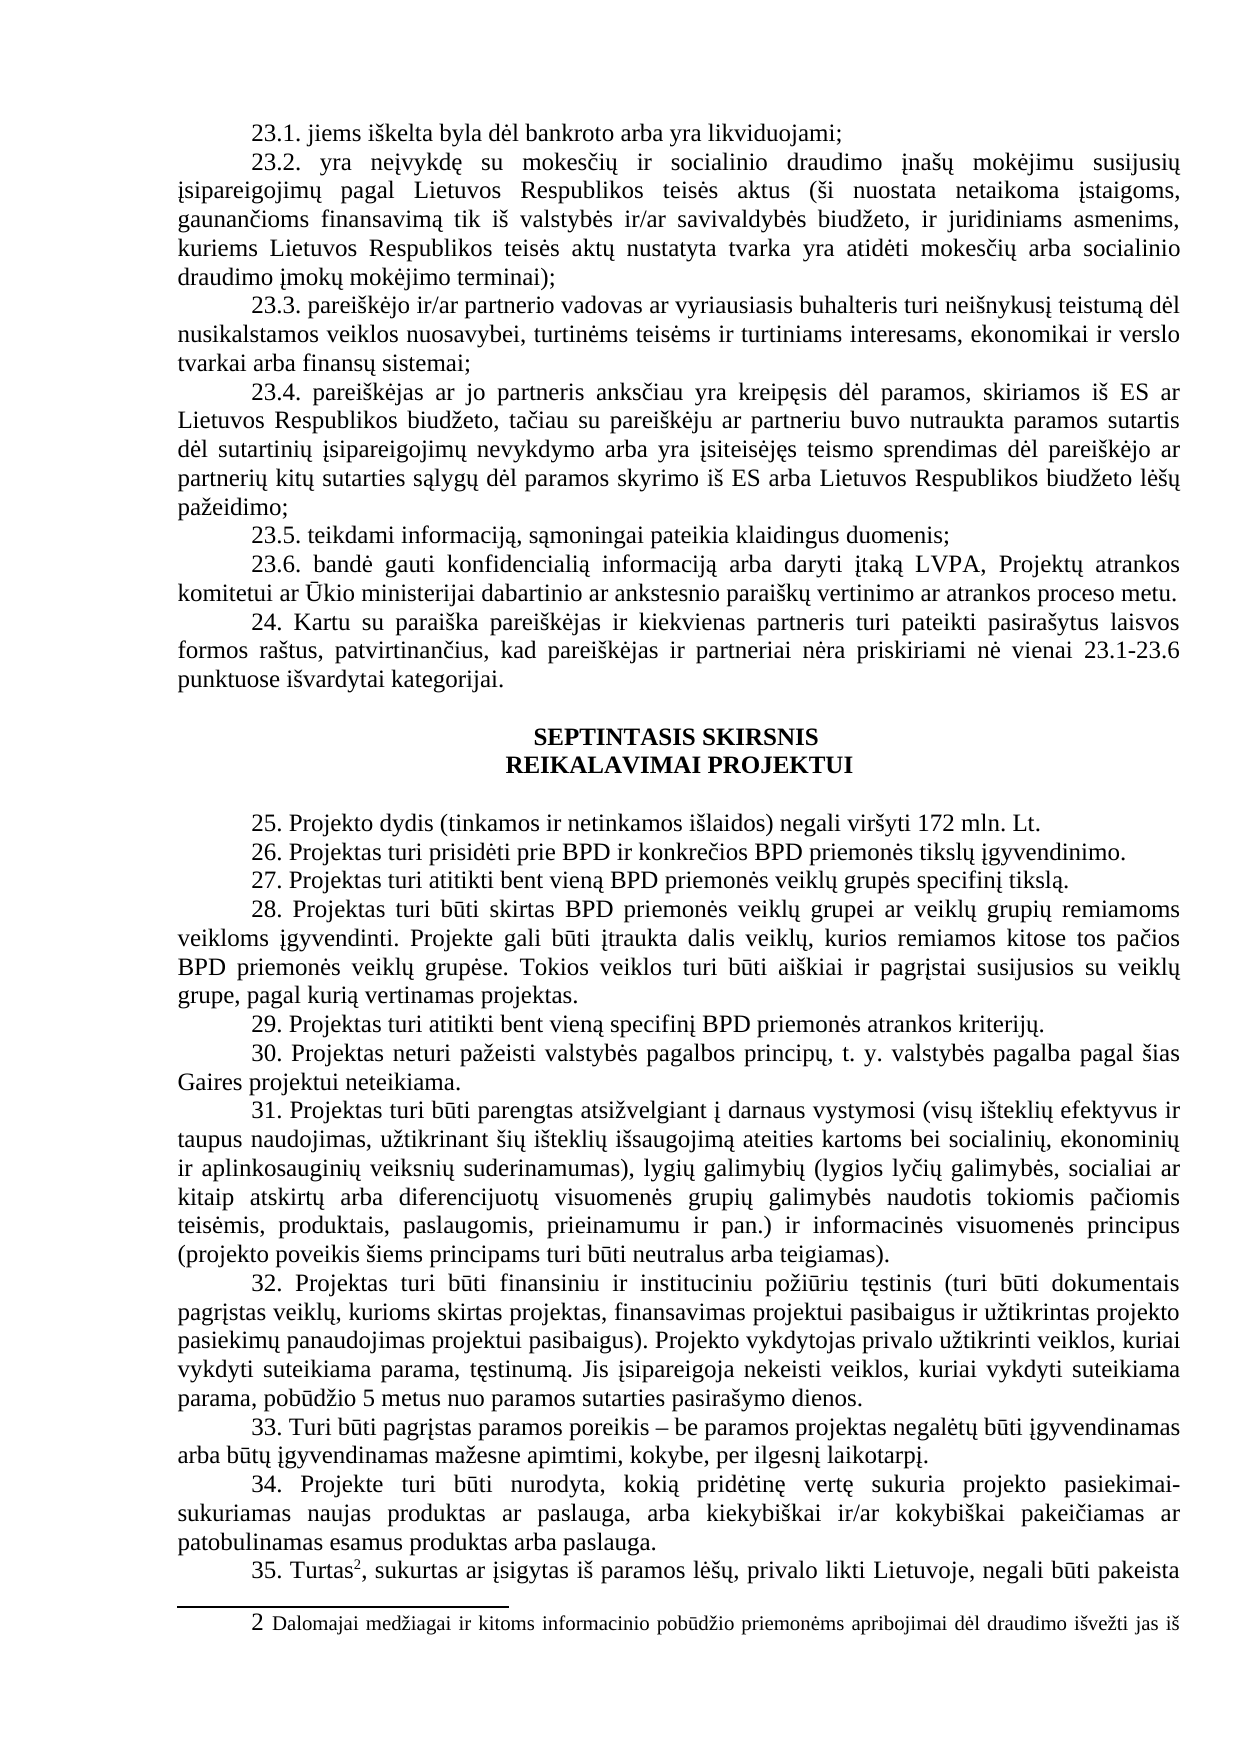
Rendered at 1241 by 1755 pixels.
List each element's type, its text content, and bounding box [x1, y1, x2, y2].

text 23.4. pareiškėjas ar jo partneris anksčiau yra kreipęsis dėl paramos, skiriamos iš ES ar Lietuvos Respublikos biudžeto, tačiau su pareiškėju ar partneriu buvo nutraukta paramos sutartis dėl sutartinių įsipareigojimų nevykdymo arba yra įsiteisėjęs teismo sprendimas dėl pareiškėjo ar partnerių kitų sutarties sąlygų dėl paramos skyrimo iš ES arba Lietuvos Respublikos biudžeto lėšų pažeidimo; [177, 377, 1181, 521]
text 24. Kartu su paraiška pareiškėjas ir kiekvienas partneris turi pateikti pasirašytus laisvos formos raštus, patvirtinančius, kad pareiškėjas ir partneriai nėra priskiriami nė vienai 23.1-23.6 punktuose išvardytai kategorijai. [177, 607, 1181, 693]
text 23.5. teikdami informaciją, sąmoningai pateikia klaidingus duomenis; [177, 521, 1181, 549]
text 35. Turtas, sukurtas ar įsigytas iš paramos lėšų, privalo likti Lietuvoje, negali būti pakeista [177, 1556, 1181, 1584]
text 26. Projektas turi prisidėti prie BPD ir konkrečios BPD priemonės tikslų įgyvendinimo. [177, 837, 1181, 866]
text 33. Turi būti pagrįstas paramos poreikis – be paramos projektas negalėtų būti įgyvendinamas arba būtų įgyvendinamas mažesne apimtimi, kokybe, per ilgesnį laikotarpį. [177, 1412, 1181, 1469]
text SEPTINTASIS SKIRSNIS [177, 722, 1181, 751]
text REIKALAVIMAI PROJEKTUI [177, 751, 1181, 779]
text 23.2. yra neįvykdę su mokesčių ir socialinio draudimo įnašų mokėjimu susijusių įsipareigojimų pagal Lietuvos Respublikos teisės aktus (ši nuostata netaikoma įstaigoms, gaunančioms finansavimą tik iš valstybės ir/ar savivaldybės biudžeto, ir juridiniams asmenims, kuriems Lietuvos Respublikos teisės aktų nustatyta tvarka yra atidėti mokesčių arba socialinio draudimo įmokų mokėjimo terminai); [177, 147, 1181, 291]
text 23.3. pareiškėjo ir/ar partnerio vadovas ar vyriausiasis buhalteris turi neišnykusį teistumą dėl nusikalstamos veiklos nuosavybei, turtinėms teisėms ir turtiniams interesams, ekonomikai ir verslo tvarkai arba finansų sistemai; [177, 291, 1181, 377]
text 29. Projektas turi atitikti bent vieną specifinį BPD priemonės atrankos kriterijų. [177, 1009, 1181, 1038]
text 27. Projektas turi atitikti bent vieną BPD priemonės veiklų grupės specifinį tikslą. [177, 866, 1181, 894]
text 28. Projektas turi būti skirtas BPD priemonės veiklų grupei ar veiklų grupių remiamoms veikloms įgyvendinti. Projekte gali būti įtraukta dalis veiklų, kurios remiamos kitose tos pačios BPD priemonės veiklų grupėse. Tokios veiklos turi būti aiškiai ir pagrįstai susijusios su veiklų grupe, pagal kurią vertinamas projektas. [177, 894, 1181, 1009]
text 23.1. jiems iškelta byla dėl bankroto arba yra likviduojami; [177, 118, 1181, 147]
text 30. Projektas neturi pažeisti valstybės pagalbos principų, t. y. valstybės pagalba pagal šias Gaires projektui neteikiama. [177, 1038, 1181, 1096]
text 25. Projekto dydis (tinkamos ir netinkamos išlaidos) negali viršyti 172 mln. Lt. [177, 808, 1181, 837]
text 32. Projektas turi būti finansiniu ir instituciniu požiūriu tęstinis (turi būti dokumentais pagrįstas veiklų, kurioms skirtas projektas, finansavimas projektui pasibaigus ir užtikrintas projekto pasiekimų panaudojimas projektui pasibaigus). Projekto vykdytojas privalo užtikrinti veiklos, kuriai vykdyti suteikiama parama, tęstinumą. Jis įsipareigoja nekeisti veiklos, kuriai vykdyti suteikiama parama, pobūdžio 5 metus nuo paramos sutarties pasirašymo dienos. [177, 1268, 1181, 1412]
text 23.6. bandė gauti konfidencialią informaciją arba daryti įtaką LVPA, Projektų atrankos komitetui ar Ūkio ministerijai dabartinio ar ankstesnio paraiškų vertinimo ar atrankos proceso metu. [177, 549, 1181, 607]
text 31. Projektas turi būti parengtas atsižvelgiant į darnaus vystymosi (visų išteklių efektyvus ir taupus naudojimas, užtikrinant šių išteklių išsaugojimą ateities kartoms bei socialinių, ekonominių ir aplinkosauginių veiksnių suderinamumas), lygių galimybių (lygios lyčių galimybės, socialiai ar kitaip atskirtų arba diferencijuotų visuomenės grupių galimybės naudotis tokiomis pačiomis teisėmis, produktais, paslaugomis, prieinamumu ir pan.) ir informacinės visuomenės principus (projekto poveikis šiems principams turi būti neutralus arba teigiamas). [177, 1096, 1181, 1268]
text Dalomajai medžiagai ir kitoms informacinio pobūdžio priemonėms apribojimai dėl draudimo išvežti jas iš [177, 1607, 1181, 1636]
text 34. Projekte turi būti nurodyta, kokią pridėtinę vertę sukuria projekto pasiekimai- sukuriamas naujas produktas ar paslauga, arba kiekybiškai ir/ar kokybiškai pakeičiamas ar patobulinamas esamus produktas arba paslauga. [177, 1469, 1181, 1556]
